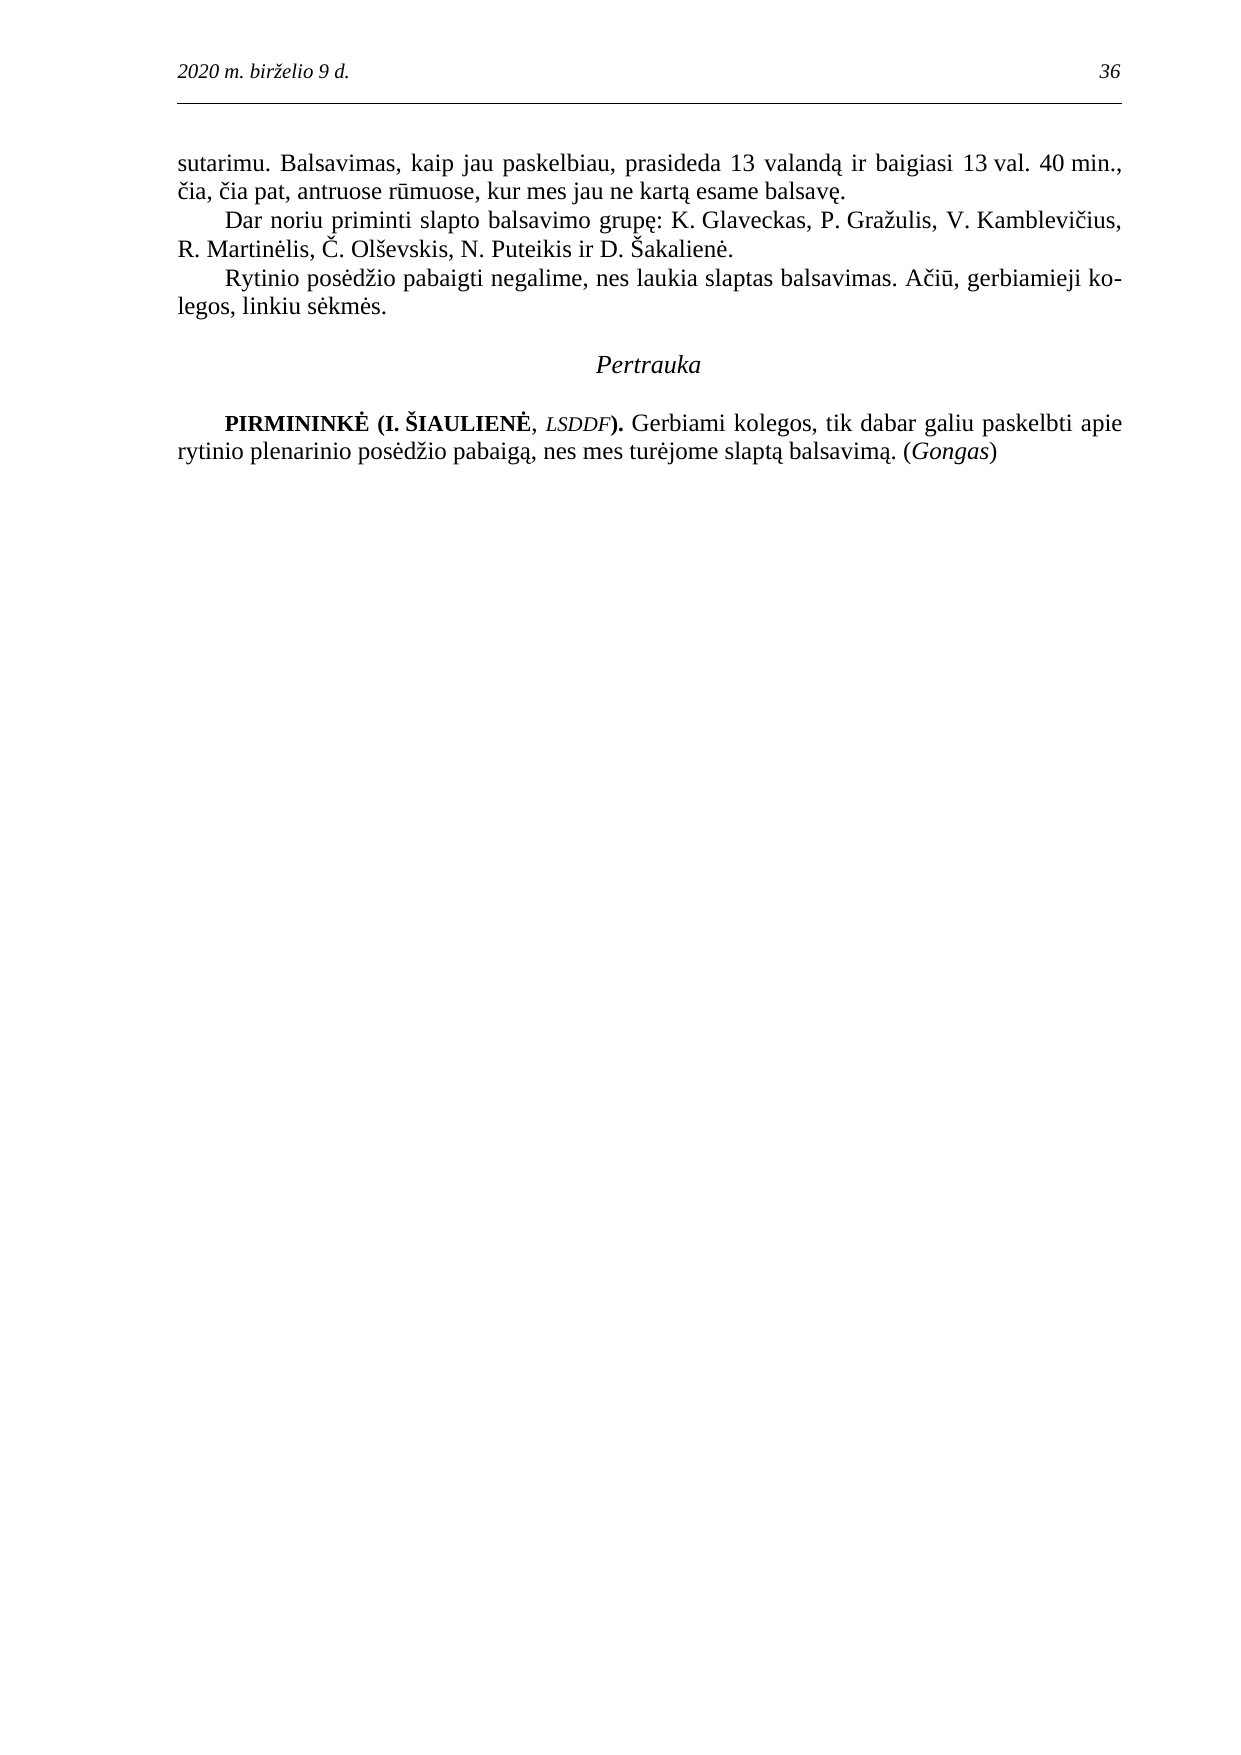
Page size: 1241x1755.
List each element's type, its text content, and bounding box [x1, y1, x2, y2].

text Dar no­riu pri­min­ti slap­to bal­sa­vi­mo gru­pę: K. Gla­vec­kas, P. Gra­žu­lis, V. Kam­ble­vi­čius, R. Mar­ti­nė­lis, Č. Ol­šev­skis, N. Pu­tei­kis ir D. Ša­ka­lie­nė. [177, 205, 1122, 263]
text su­ta­ri­mu. Bal­sa­vi­mas, kaip jau pa­skel­biau, pra­si­de­da 13 va­lan­dą ir bai­gia­si 13 val. 40 min., čia, čia pat, ant­ruo­se rū­muo­se, kur mes jau ne kar­tą esa­me bal­sa­vę. [177, 148, 1122, 205]
text Ry­ti­nio po­sė­džio pa­baig­ti ne­ga­li­me, nes lau­kia slap­tas bal­sa­vi­mas. Ačiū, ger­bia­mie­ji ko­le­gos, lin­kiu sėk­mės. [177, 263, 1122, 320]
text Per­trau­ka [177, 349, 1122, 379]
text PIRMININKĖ (I. ŠIAULIENĖ, LSDDF). Ger­bia­mi ko­le­gos, tik da­bar ga­liu pa­skelb­ti apie ry­ti­nio ple­na­ri­nio po­sė­džio pa­bai­gą, nes mes tu­rė­jo­me slap­tą bal­sa­vi­mą. (Gon­gas) [177, 408, 1122, 465]
